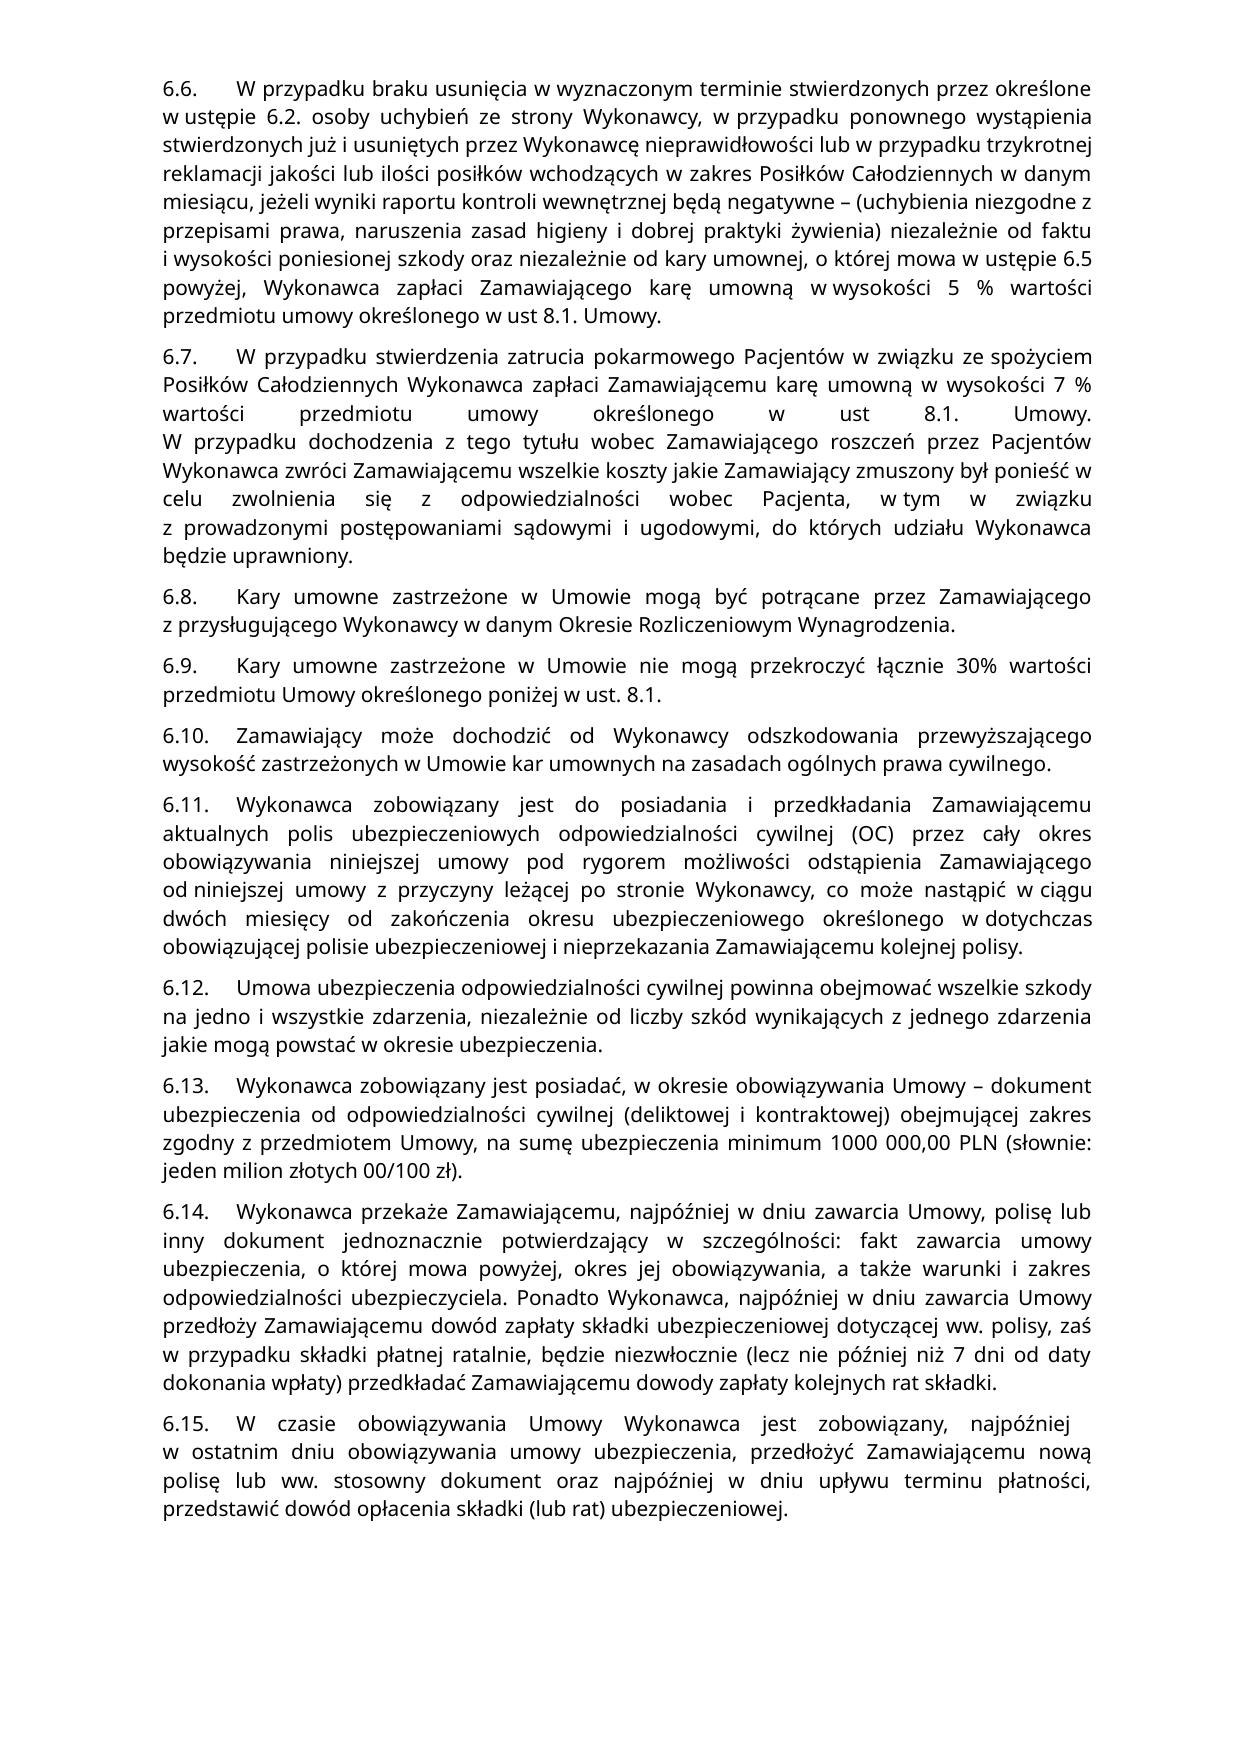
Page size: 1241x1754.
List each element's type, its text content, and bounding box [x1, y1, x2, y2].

list Kary umowne zastrzeżone w Umowie mogą być potrącane przez Zamawiającego z przysługującego Wykonawcy w danym Okresie Rozliczeniowym Wynagrodzenia. [162, 582, 1093, 639]
list Zamawiający może dochodzić od Wykonawcy odszkodowania przewyższającego wysokość zastrzeżonych w Umowie kar umownych na zasadach ogólnych prawa cywilnego. [162, 721, 1093, 778]
list W czasie obowiązywania Umowy Wykonawca jest zobowiązany, najpóźniej w ostatnim dniu obowiązywania umowy ubezpieczenia, przedłożyć Zamawiającemu nową polisę lub ww. stosowny dokument oraz najpóźniej w dniu upływu terminu płatności, przedstawić dowód opłacenia składki (lub rat) ubezpieczeniowej. [162, 1409, 1093, 1523]
list W przypadku stwierdzenia zatrucia pokarmowego Pacjentów w związku ze spożyciem Posiłków Całodziennych Wykonawca zapłaci Zamawiającemu karę umowną w wysokości 7 % wartości przedmiotu umowy określonego w ust 8.1. Umowy. W przypadku dochodzenia z tego tytułu wobec Zamawiającego roszczeń przez Pacjentów Wykonawca zwróci Zamawiającemu wszelkie koszty jakie Zamawiający zmuszony był ponieść w celu zwolnienia się z odpowiedzialności wobec Pacjenta, w tym w związku z prowadzonymi postępowaniami sądowymi i ugodowymi, do których udziału Wykonawca będzie uprawniony. [162, 342, 1093, 570]
list Wykonawca zobowiązany jest posiadać, w okresie obowiązywania Umowy – dokument ubezpieczenia od odpowiedzialności cywilnej (deliktowej i kontraktowej) obejmującej zakres zgodny z przedmiotem Umowy, na sumę ubezpieczenia minimum 1000 000,00 PLN (słownie: jeden milion złotych 00/100 zł). [162, 1071, 1093, 1185]
list Wykonawca zobowiązany jest do posiadania i przedkładania Zamawiającemu aktualnych polis ubezpieczeniowych odpowiedzialności cywilnej (OC) przez cały okres obowiązywania niniejszej umowy pod rygorem możliwości odstąpienia Zamawiającego od niniejszej umowy z przyczyny leżącej po stronie Wykonawcy, co może nastąpić w ciągu dwóch miesięcy od zakończenia okresu ubezpieczeniowego określonego w dotychczas obowiązującej polisie ubezpieczeniowej i nieprzekazania Zamawiającemu kolejnej polisy. [162, 790, 1093, 961]
list Umowa ubezpieczenia odpowiedzialności cywilnej powinna obejmować wszelkie szkody na jedno i wszystkie zdarzenia, niezależnie od liczby szkód wynikających z jednego zdarzenia jakie mogą powstać w okresie ubezpieczenia. [162, 973, 1093, 1059]
list Kary umowne zastrzeżone w Umowie nie mogą przekroczyć łącznie 30% wartości przedmiotu Umowy określonego poniżej w ust. 8.1. [162, 652, 1093, 708]
list W przypadku braku usunięcia w wyznaczonym terminie stwierdzonych przez określone w ustępie 6.2. osoby uchybień ze strony Wykonawcy, w przypadku ponownego wystąpienia stwierdzonych już i usuniętych przez Wykonawcę nieprawidłowości lub w przypadku trzykrotnej reklamacji jakości lub ilości posiłków wchodzących w zakres Posiłków Całodziennych w danym miesiącu, jeżeli wyniki raportu kontroli wewnętrznej będą negatywne – (uchybienia niezgodne z przepisami prawa, naruszenia zasad higieny i dobrej praktyki żywienia) niezależnie od faktu i wysokości poniesionej szkody oraz niezależnie od kary umownej, o której mowa w ustępie 6.5 powyżej, Wykonawca zapłaci Zamawiającego karę umowną w wysokości 5 % wartości przedmiotu umowy określonego w ust 8.1. Umowy. [162, 74, 1093, 330]
list Wykonawca przekaże Zamawiającemu, najpóźniej w dniu zawarcia Umowy, polisę lub inny dokument jednoznacznie potwierdzający w szczególności: fakt zawarcia umowy ubezpieczenia, o której mowa powyżej, okres jej obowiązywania, a także warunki i zakres odpowiedzialności ubezpieczyciela. Ponadto Wykonawca, najpóźniej w dniu zawarcia Umowy przedłoży Zamawiającemu dowód zapłaty składki ubezpieczeniowej dotyczącej ww. polisy, zaś w przypadku składki płatnej ratalnie, będzie niezwłocznie (lecz nie później niż 7 dni od daty dokonania wpłaty) przedkładać Zamawiającemu dowody zapłaty kolejnych rat składki. [162, 1197, 1093, 1397]
